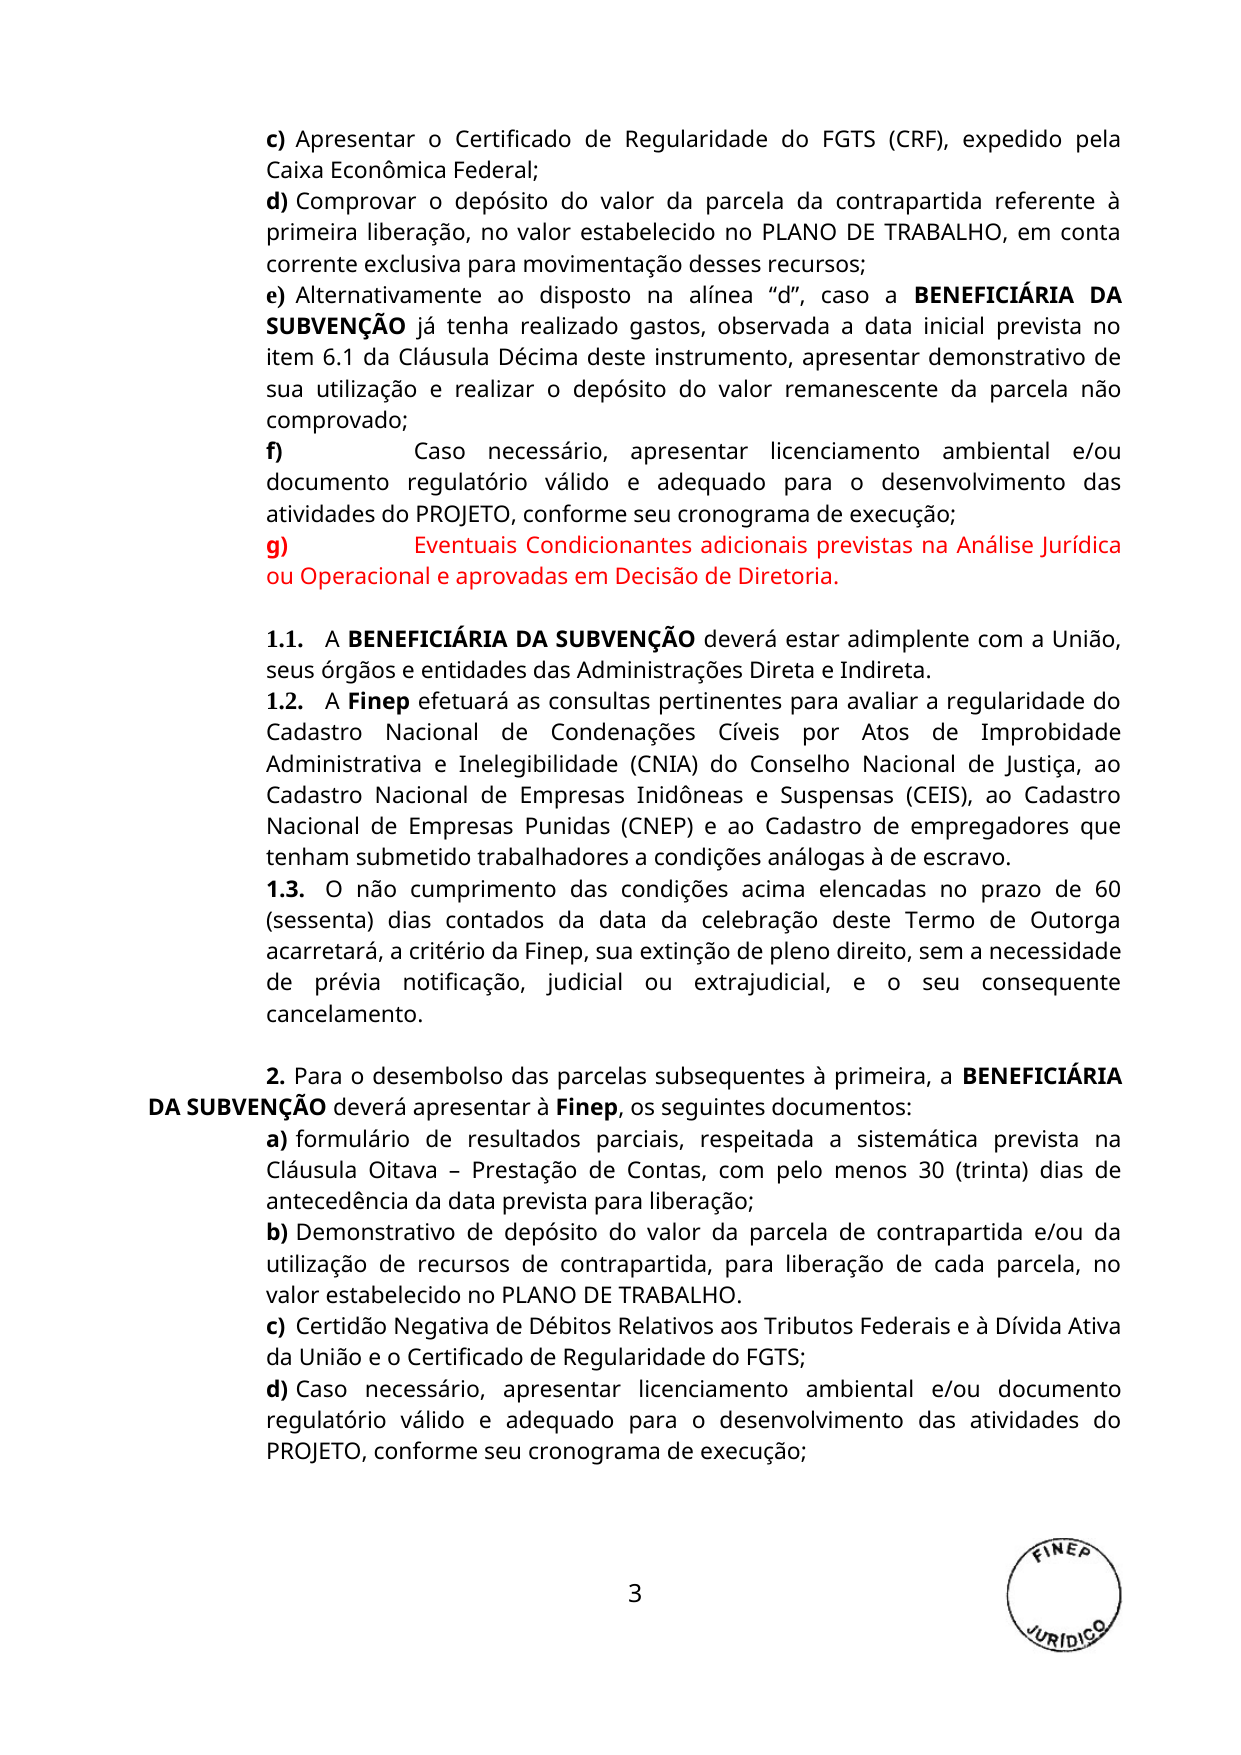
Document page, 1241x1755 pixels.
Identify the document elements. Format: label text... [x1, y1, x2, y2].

list O não cumprimento das condições acima elencadas no prazo de 60 (sessenta) dias contados da data da celebração deste Termo de Outorga acarretará, a critério da Finep, sua extinção de pleno direito, sem a necessidade de prévia notificação, judicial ou extrajudicial, e o seu consequente cancelamento. [266, 872, 1122, 1029]
list Caso necessário, apresentar licenciamento ambiental e/ou documento regulatório válido e adequado para o desenvolvimento das atividades do PROJETO, conforme seu cronograma de execução; [266, 435, 1122, 529]
list Demonstrativo de depósito do valor da parcela de contrapartida e/ou da utilização de recursos de contrapartida, para liberação de cada parcela, no valor estabelecido no PLANO DE TRABALHO. [266, 1216, 1122, 1310]
list A Finep efetuará as consultas pertinentes para avaliar a regularidade do Cadastro Nacional de Condenações Cíveis por Atos de Improbidade Administrativa e Inelegibilidade (CNIA) do Conselho Nacional de Justiça, ao Cadastro Nacional de Empresas Inidôneas e Suspensas (CEIS), ao Cadastro Nacional de Empresas Punidas (CNEP) e ao Cadastro de empregadores que tenham submetido trabalhadores a condições análogas à de escravo. [266, 685, 1122, 872]
list Eventuais Condicionantes adicionais previstas na Análise Jurídica ou Operacional e aprovadas em Decisão de Diretoria. [266, 529, 1122, 591]
list Comprovar o depósito do valor da parcela da contrapartida referente à primeira liberação, no valor estabelecido no PLANO DE TRABALHO, em conta corrente exclusiva para movimentação desses recursos; [266, 185, 1122, 279]
list A BENEFICIÁRIA DA SUBVENÇÃO deverá estar adimplente com a União, seus órgãos e entidades das Administrações Direta e Indireta. [266, 622, 1122, 685]
list Caso necessário, apresentar licenciamento ambiental e/ou documento regulatório válido e adequado para o desenvolvimento das atividades do PROJETO, conforme seu cronograma de execução; [266, 1372, 1122, 1466]
text 2. Para o desembolso das parcelas subsequentes à primeira, a BENEFICIÁRIA DA SUBVENÇÃO deverá apresentar à Finep, os seguintes documentos: [148, 1060, 1122, 1122]
list Apresentar o Certificado de Regularidade do FGTS (CRF), expedido pela Caixa Econômica Federal; [266, 122, 1122, 185]
list formulário de resultados parciais, respeitada a sistemática prevista na Cláusula Oitava – Prestação de Contas, com pelo menos 30 (trinta) dias de antecedência da data prevista para liberação; [266, 1122, 1122, 1216]
list Certidão Negativa de Débitos Relativos aos Tributos Federais e à Dívida Ativa da União e o Certificado de Regularidade do FGTS; [266, 1310, 1122, 1372]
list Alternativamente ao disposto na alínea “d”, caso a BENEFICIÁRIA DA SUBVENÇÃO já tenha realizado gastos, observada a data inicial prevista no item 6.1 da Cláusula Décima deste instrumento, apresentar demonstrativo de sua utilização e realizar o depósito do valor remanescente da parcela não comprovado; [266, 279, 1122, 435]
